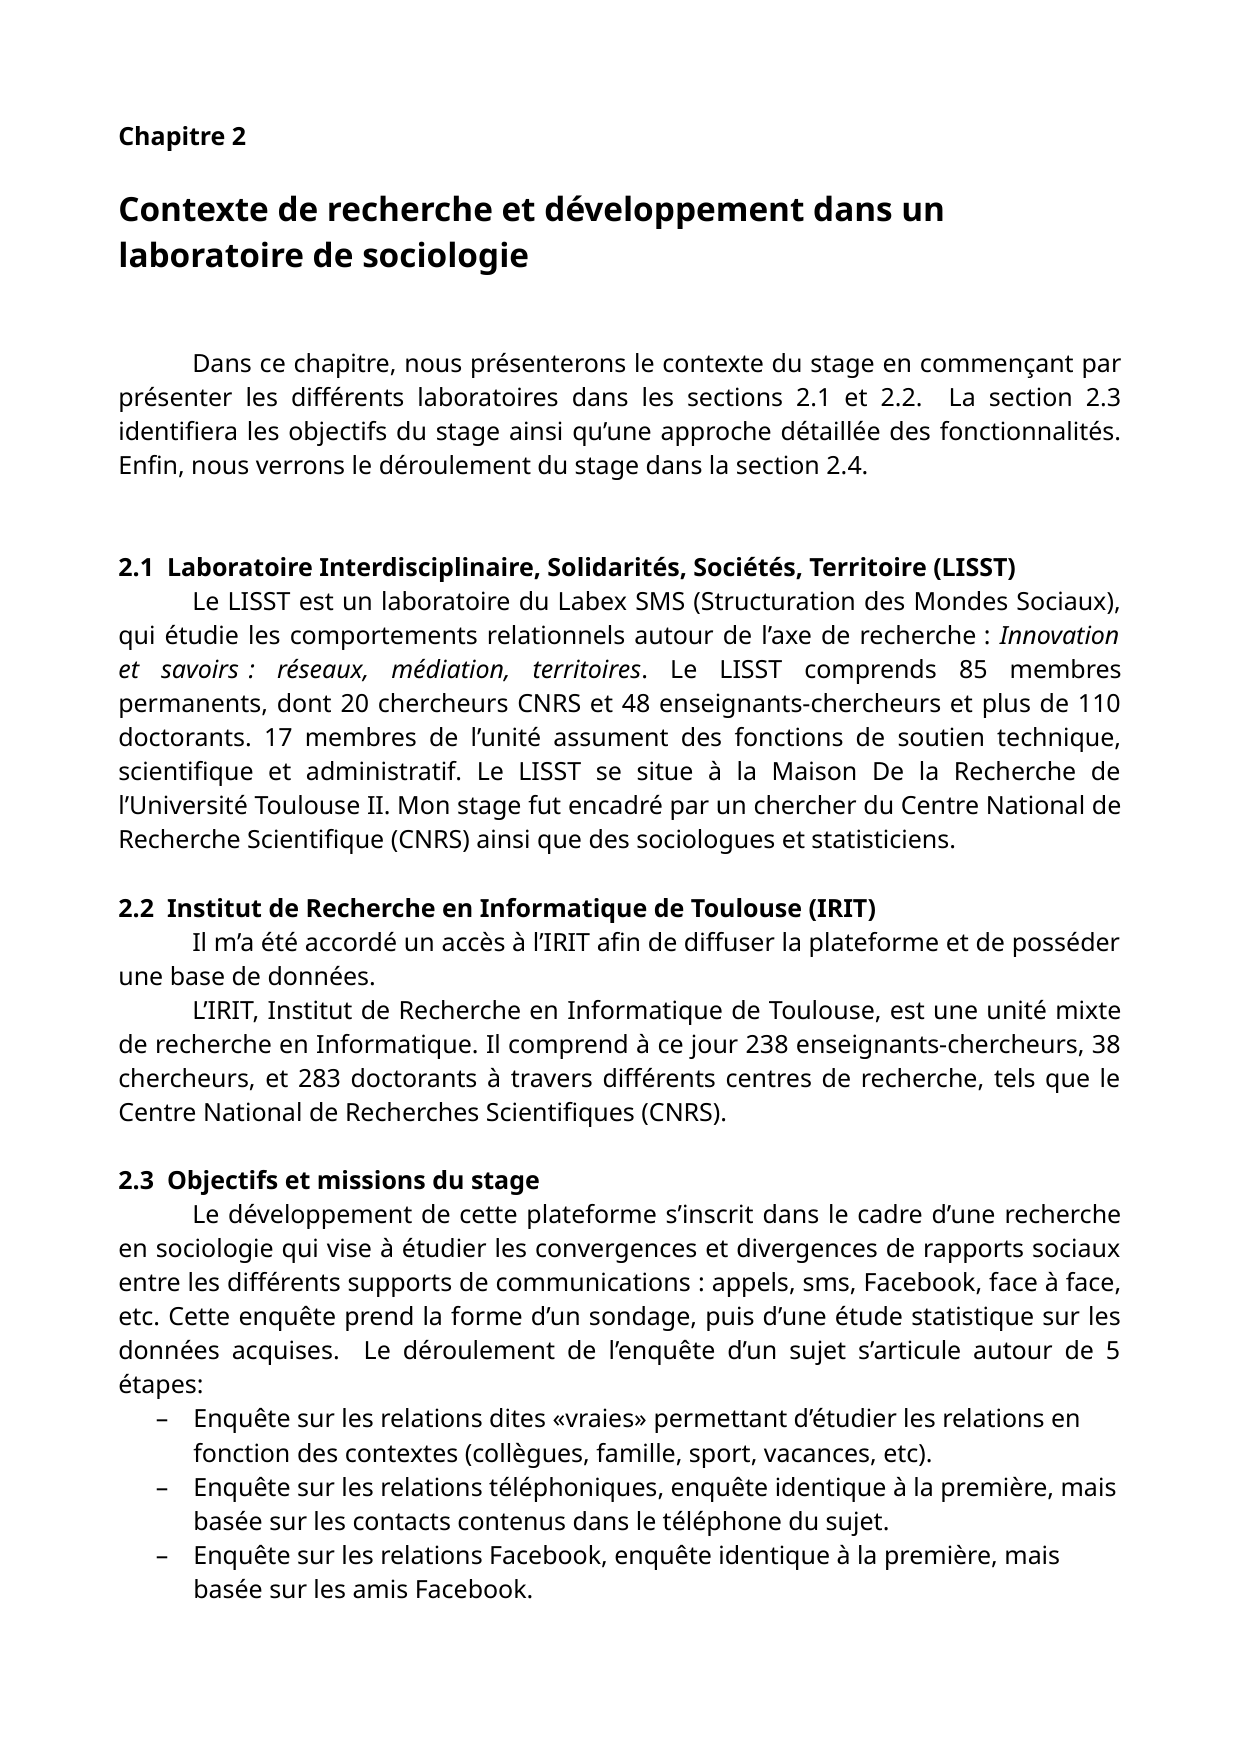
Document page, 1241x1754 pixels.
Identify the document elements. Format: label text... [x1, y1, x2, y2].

text L’IRIT, Institut de Recherche en Informatique de Toulouse, est une unité mixte de recherche en Informatique. Il comprend à ce jour 238 enseignants-chercheurs, 38 chercheurs, et 283 doctorants à travers différents centres de recherche, tels que le Centre National de Recherches Scientifiques (CNRS). [118, 992, 1122, 1129]
list Enquête sur les relations dites «vraies» permettant d’étudier les relations en fonction des contextes (collègues, famille, sport, vacances, etc). [156, 1401, 1122, 1469]
text Contexte de recherche et développement dans un laboratoire de sociologie [118, 186, 1122, 277]
text Le LISST est un laboratoire du Labex SMS (Structuration des Mondes Sociaux), qui étudie les comportements relationnels autour de l’axe de recherche : Innovation et savoirs : réseaux, médiation, territoires. Le LISST comprends 85 membres permanents, dont 20 chercheurs CNRS et 48 enseignants-chercheurs et plus de 110 doctorants. 17 membres de l’unité assument des fonctions de soutien technique, scientifique et administratif. Le LISST se situe à la Maison De la Recherche de l’Université Toulouse II. Mon stage fut encadré par un chercher du Centre National de Recherche Scientifique (CNRS) ainsi que des sociologues et statisticiens. [118, 584, 1122, 856]
text Il m’a été accordé un accès à l’IRIT afin de diffuser la plateforme et de posséder une base de données. [118, 924, 1122, 992]
text Dans ce chapitre, nous présenterons le contexte du stage en commençant par présenter les différents laboratoires dans les sections 2.1 et 2.2. La section 2.3 identifiera les objectifs du stage ainsi qu’une approche détaillée des fonctionnalités. Enfin, nous verrons le déroulement du stage dans la section 2.4. [118, 345, 1122, 481]
text 2.1 Laboratoire Interdisciplinaire, Solidarités, Sociétés, Territoire (LISST) [118, 549, 1122, 584]
list Enquête sur les relations Facebook, enquête identique à la première, mais basée sur les amis Facebook. [156, 1537, 1122, 1606]
text 2.2 Institut de Recherche en Informatique de Toulouse (IRIT) [118, 890, 1122, 924]
text Le développement de cette plateforme s’inscrit dans le cadre d’une recherche en sociologie qui vise à étudier les convergences et divergences de rapports sociaux entre les différents supports de communications : appels, sms, Facebook, face à face, etc. Cette enquête prend la forme d’un sondage, puis d’une étude statistique sur les données acquises. Le déroulement de l’enquête d’un sujet s’articule autour de 5 étapes: [118, 1197, 1122, 1401]
text 2.3 Objectifs et missions du stage [118, 1163, 1122, 1197]
text Chapitre 2 [118, 118, 1122, 152]
list Enquête sur les relations téléphoniques, enquête identique à la première, mais basée sur les contacts contenus dans le téléphone du sujet. [156, 1469, 1122, 1537]
